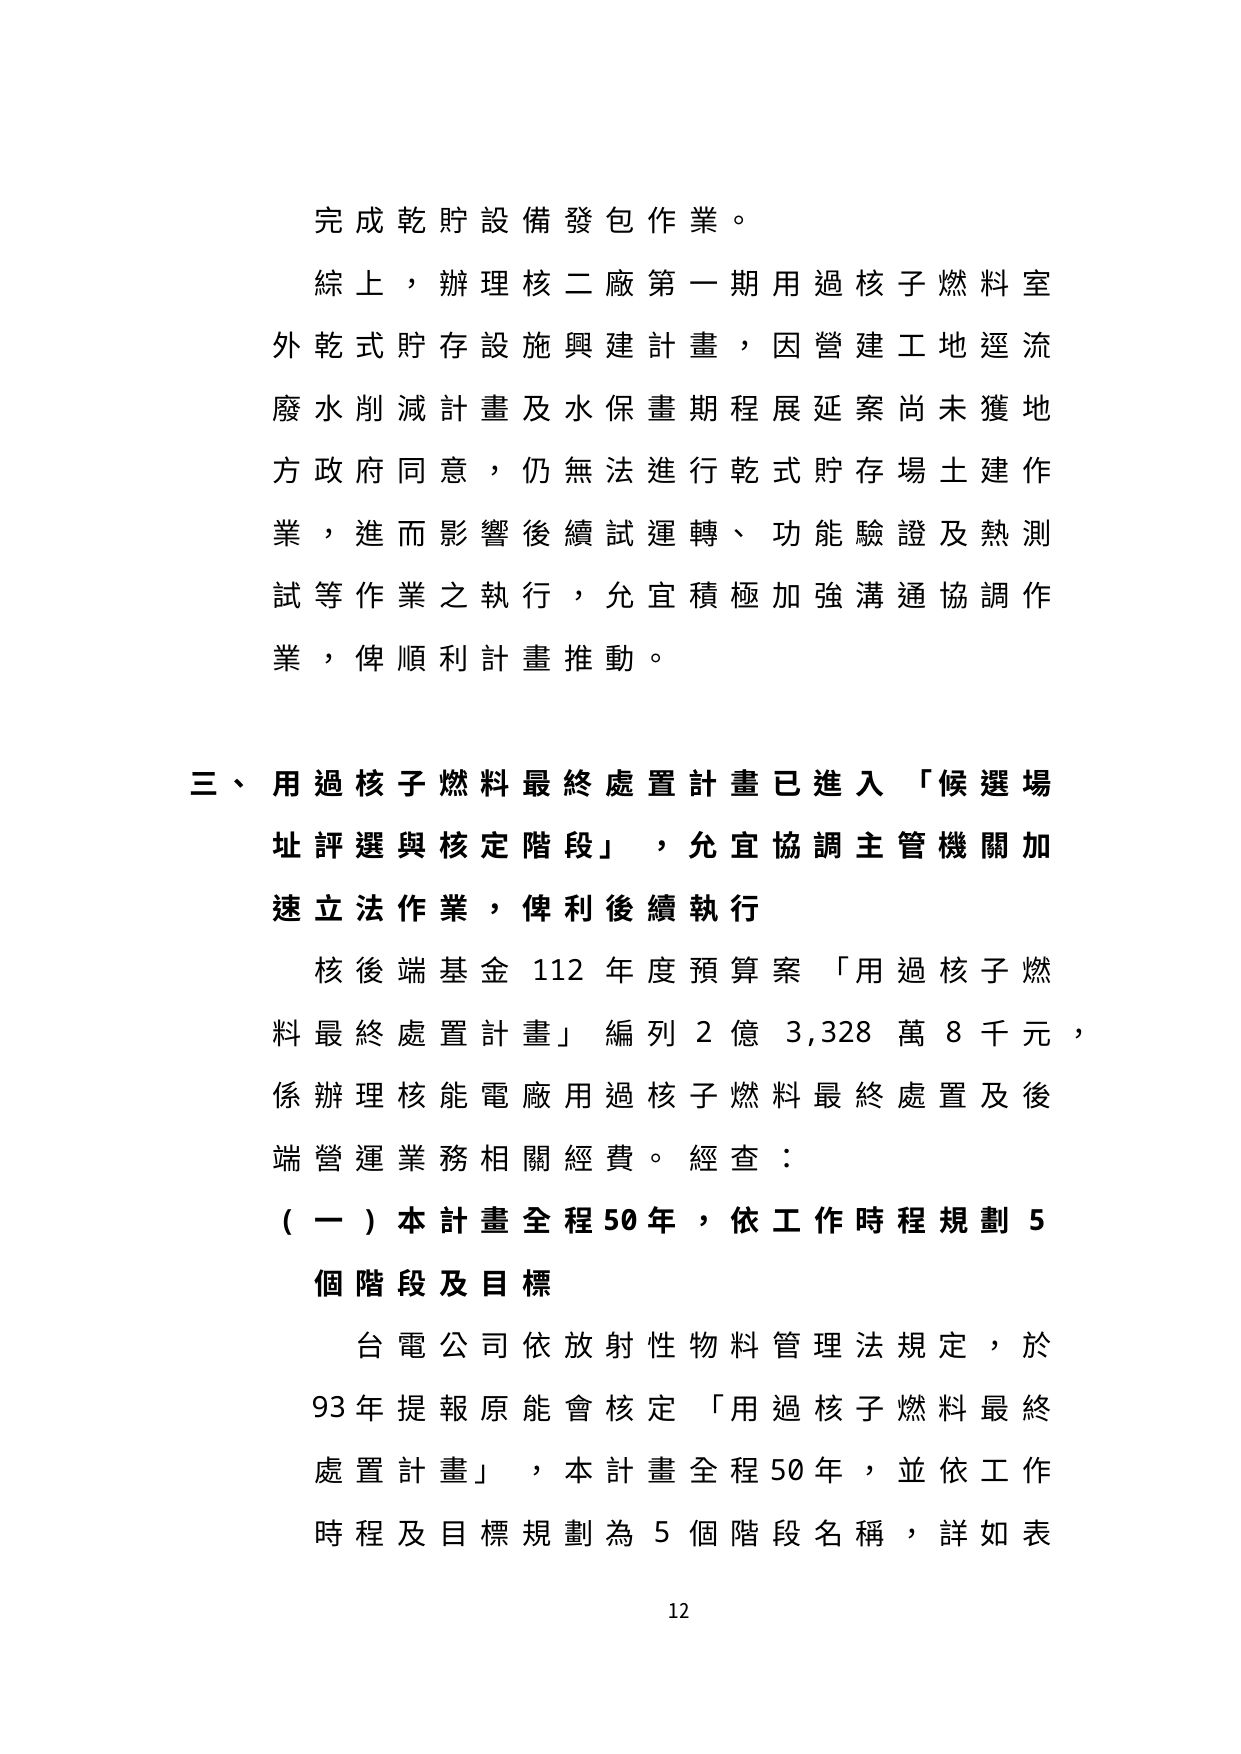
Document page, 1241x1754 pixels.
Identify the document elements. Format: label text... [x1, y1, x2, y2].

text 核後端基金112年度預算案「用過核子燃料最終處置計畫」編列2億3,328萬8千元，係辦理核能電廠用過核子燃料最終處置及後端營運業務相關經費。經查： [242, 927, 1058, 1177]
text (一)本計畫全程50年，依工作時程規劃5個階段及目標 [242, 1177, 1058, 1302]
text 綜上，辦理核二廠第一期用過核子燃料室外乾式貯存設施興建計畫，因營建工地逕流廢水削減計畫及水保畫期程展延案尚未獲地方政府同意，仍無法進行乾式貯存場土建作業，進而影響後續試運轉、功能驗證及熱測試等作業之執行，允宜積極加強溝通協調作業，俾順利計畫推動。 [242, 240, 1058, 677]
text 完成乾貯設備發包作業。 [271, 177, 1058, 240]
text 三、用過核子燃料最終處置計畫已進入「候選場址評選與核定階段」，允宜協調主管機關加速立法作業，俾利後續執行 [183, 740, 1058, 927]
text 台電公司依放射性物料管理法規定，於93年提報原能會核定「用過核子燃料最終處置計畫」，本計畫全程50年，並依工作時程及目標規劃為5個階段名稱，詳如表 [271, 1302, 1058, 1552]
